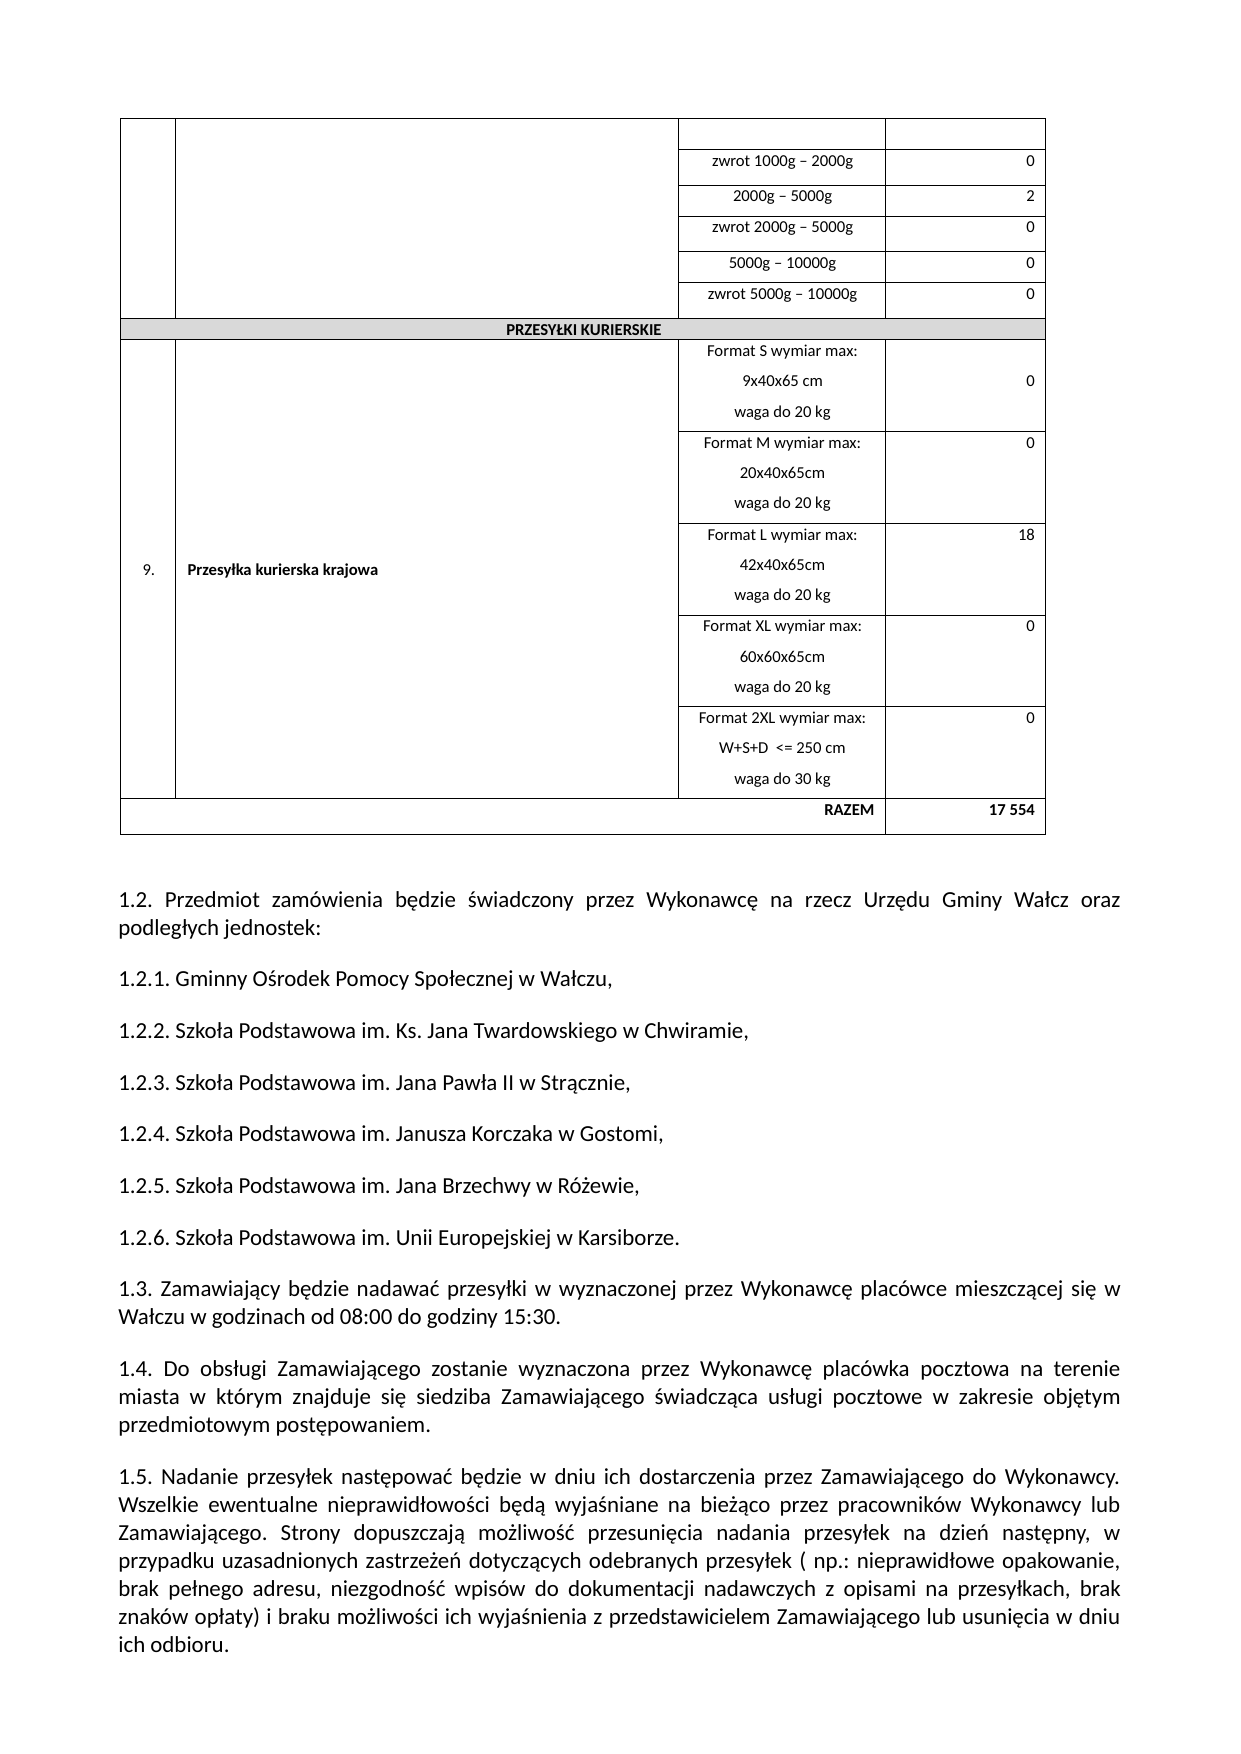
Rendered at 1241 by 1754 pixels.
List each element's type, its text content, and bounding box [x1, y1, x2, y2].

table_cell Format S wymiar max: 9x40x65 cm waga do 20 kg [679, 340, 885, 431]
table_cell 17 554 [886, 799, 1045, 834]
text 1.2. Przedmiot zamówienia będzie świadczony przez Wykonawcę na rzecz Urzędu Gminy Wałcz oraz podległych jednostek: [118, 885, 1122, 941]
table_cell 0 [886, 340, 1045, 431]
table_cell [176, 119, 678, 318]
table_cell Format M wymiar max: 20x40x65cm waga do 20 kg [679, 432, 885, 523]
table_cell zwrot 1000g – 2000g [679, 150, 885, 185]
table_cell Format L wymiar max: 42x40x65cm waga do 20 kg [679, 524, 885, 614]
table_cell 0 [886, 432, 1045, 523]
table_cell Format XL wymiar max: 60x60x65cm waga do 20 kg [679, 616, 885, 706]
table_cell PRZESYŁKI KURIERSKIE [121, 319, 1045, 339]
table_cell 0 [886, 707, 1045, 798]
table_cell 2000g – 5000g [679, 186, 885, 216]
text 1.2.4. Szkoła Podstawowa im. Janusza Korczaka w Gostomi, [118, 1119, 1122, 1147]
text 1.2.1. Gminny Ośrodek Pomocy Społecznej w Wałczu, [118, 964, 1122, 992]
text 1.5. Nadanie przesyłek następować będzie w dniu ich dostarczenia przez Zamawiającego do Wykonawcy. Wszelkie ewentualne nieprawidłowości będą wyjaśniane na bieżąco przez pracowników Wykonawcy lub Zamawiającego. Strony dopuszczają możliwość przesunięcia nadania przesyłek na dzień następny, w przypadku uzasadnionych zastrzeżeń dotyczących odebranych przesyłek ( np.: nieprawidłowe opakowanie, brak pełnego adresu, niezgodność wpisów do dokumentacji nadawczych z opisami na przesyłkach, brak znaków opłaty) i braku możliwości ich wyjaśnienia z przedstawicielem Zamawiającego lub usunięcia w dniu ich odbioru. [118, 1462, 1122, 1658]
table_cell [121, 119, 175, 318]
table_cell Przesyłka kurierska krajowa [176, 340, 678, 798]
table_cell [679, 119, 885, 149]
text 1.2.3. Szkoła Podstawowa im. Jana Pawła II w Strącznie, [118, 1068, 1122, 1096]
text 1.2.5. Szkoła Podstawowa im. Jana Brzechwy w Różewie, [118, 1171, 1122, 1199]
table_cell zwrot 2000g – 5000g [679, 217, 885, 251]
table_cell 18 [886, 524, 1045, 614]
table_cell 0 [886, 217, 1045, 251]
table_cell 0 [886, 283, 1045, 318]
table_cell 5000g – 10000g [679, 252, 885, 282]
table_cell 0 [886, 150, 1045, 185]
text 1.2.2. Szkoła Podstawowa im. Ks. Jana Twardowskiego w Chwiramie, [118, 1016, 1122, 1044]
text 1.2.6. Szkoła Podstawowa im. Unii Europejskiej w Karsiborze. [118, 1223, 1122, 1251]
table_cell Format 2XL wymiar max: W+S+D <= 250 cm waga do 30 kg [679, 707, 885, 798]
table_cell 0 [886, 252, 1045, 282]
table_cell 0 [886, 616, 1045, 706]
table_cell 9. [121, 340, 175, 798]
text 1.4. Do obsługi Zamawiającego zostanie wyznaczona przez Wykonawcę placówka pocztowa na terenie miasta w którym znajduje się siedziba Zamawiającego świadcząca usługi pocztowe w zakresie objętym przedmiotowym postępowaniem. [118, 1354, 1122, 1438]
table_cell 2 [886, 186, 1045, 216]
table_cell zwrot 5000g – 10000g [679, 283, 885, 318]
text 1.3. Zamawiający będzie nadawać przesyłki w wyznaczonej przez Wykonawcę placówce mieszczącej się w Wałczu w godzinach od 08:00 do godziny 15:30. [118, 1274, 1122, 1330]
table_cell [886, 119, 1045, 149]
table_cell RAZEM [121, 799, 885, 834]
